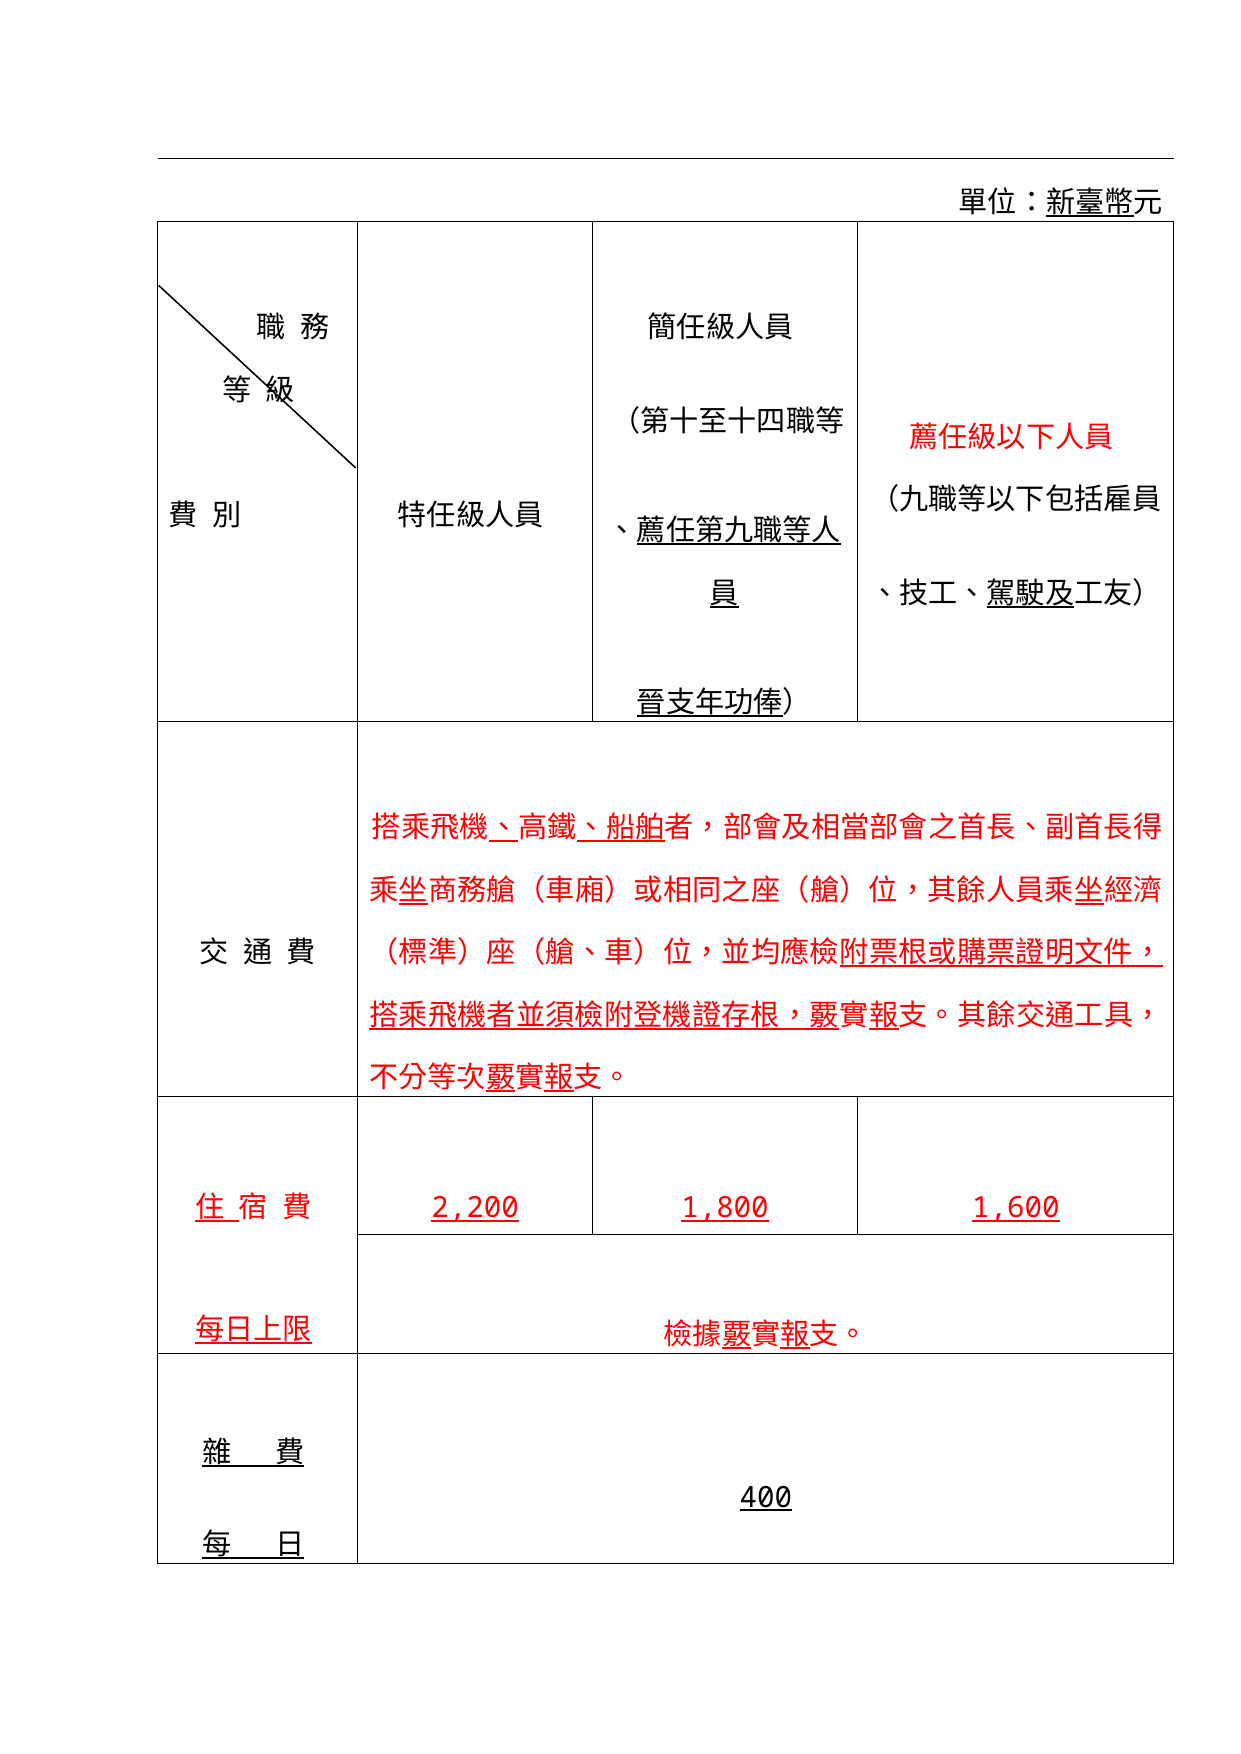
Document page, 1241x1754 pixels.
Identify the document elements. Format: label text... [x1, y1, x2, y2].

table_cell 特任級人員 [358, 222, 592, 721]
table_cell 住 宿 費 每日上限 [158, 1097, 357, 1353]
table_cell 職 務 等 級 費 別 [158, 287, 357, 721]
table_cell 職 務 等 級 費 別 [158, 222, 357, 467]
table_cell 1,800 [593, 1097, 857, 1234]
table_cell 單位：新臺幣元 [158, 159, 1174, 221]
table_cell 簡任級人員 （第十至十四職等 、薦任第九職等人員 晉支年功俸） [593, 222, 857, 721]
table_cell 400 [358, 1354, 1173, 1563]
table_cell 薦任級以下人員 （九職等以下包括雇員 、技工、駕駛及工友） [858, 222, 1173, 721]
table_cell 2,200 [358, 1097, 592, 1234]
table_cell 檢據覈實報支。 [358, 1235, 1173, 1353]
table_cell 雜 費 每 日 [158, 1354, 357, 1563]
table_cell 搭乘飛機、高鐵、船舶者，部會及相當部會之首長、副首長得乘坐商務艙（車廂）或相同之座（艙）位，其餘人員乘坐經濟（標準）座（艙、車）位，並均應檢附票根或購票證明文件，搭乘飛機者並須檢附登機證存根，覈實報支。其餘交通工具，不分等次覈實報支。 [358, 722, 1173, 1096]
table_cell 1,600 [858, 1097, 1173, 1234]
table_cell 交 通 費 [158, 722, 357, 1096]
